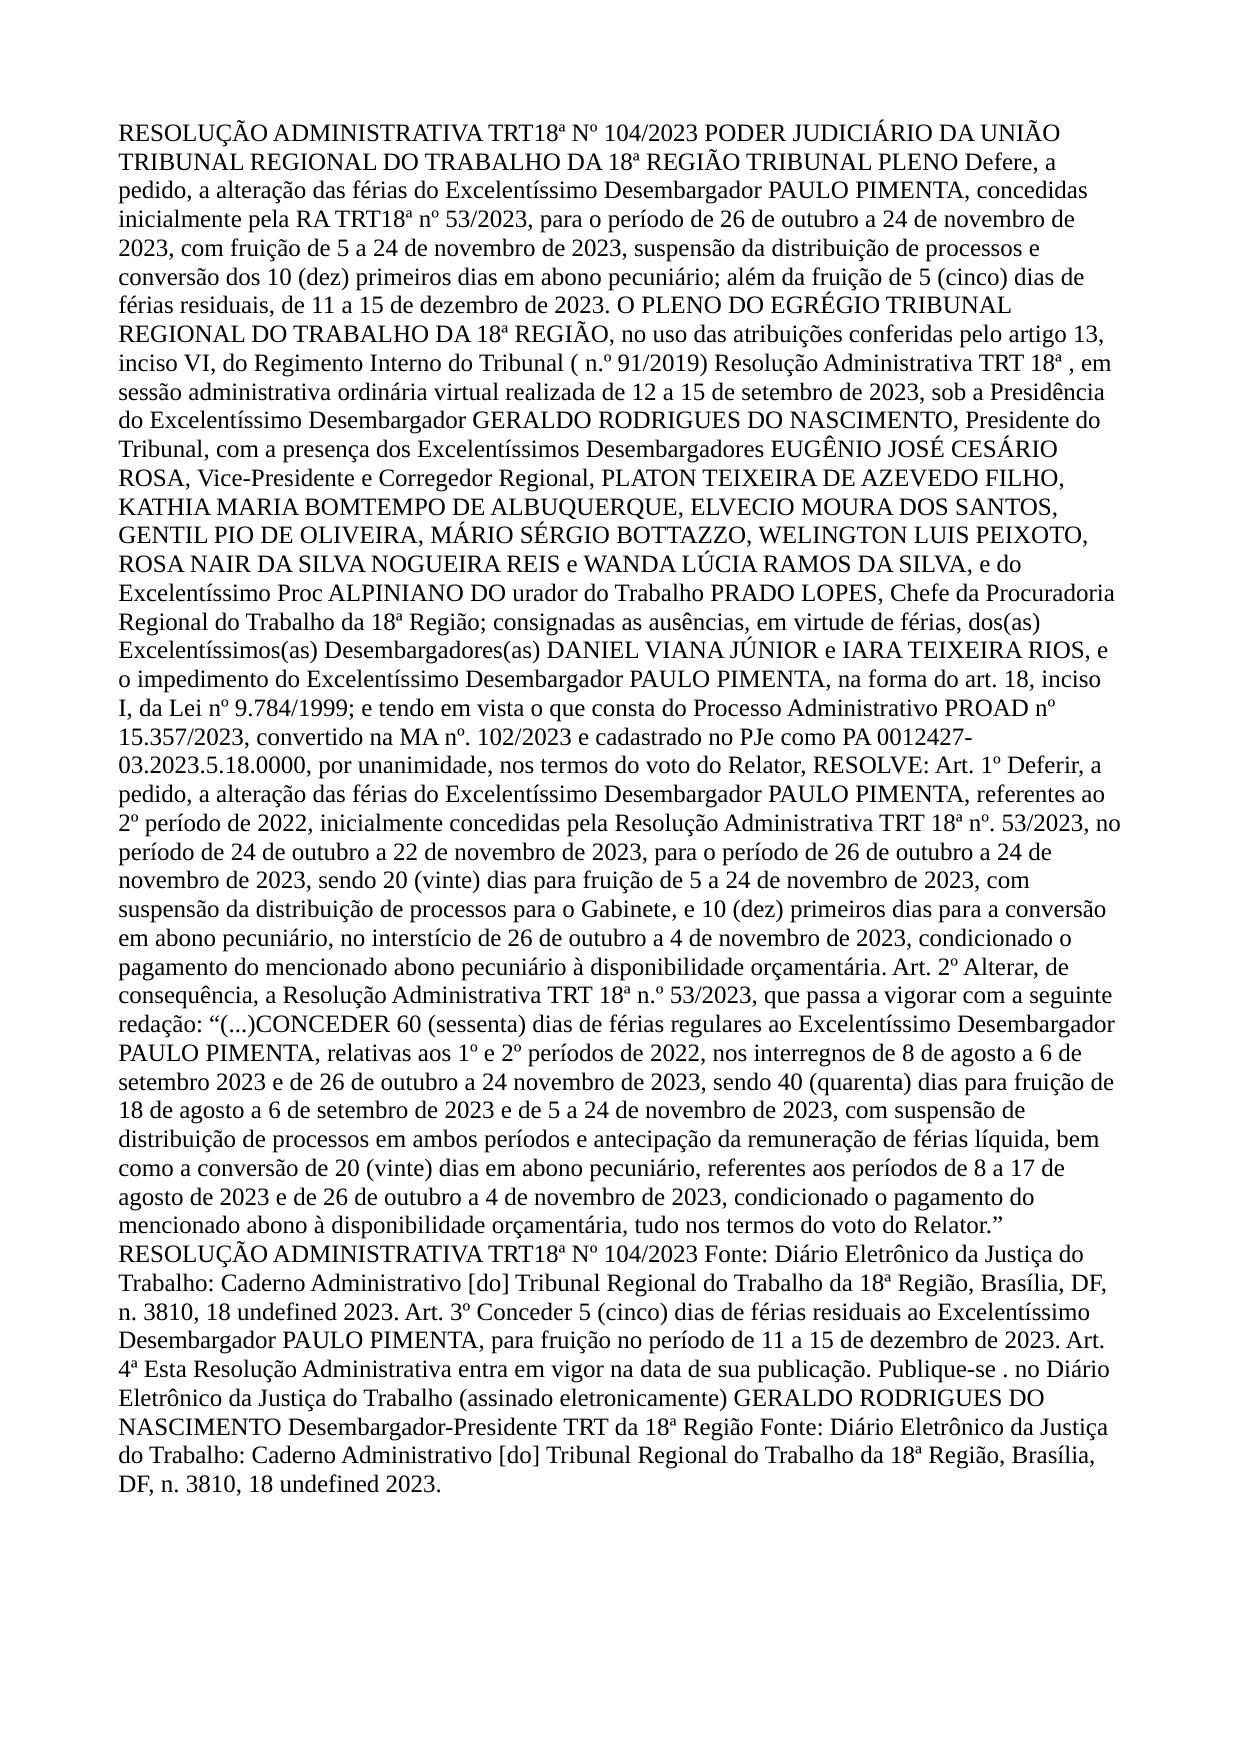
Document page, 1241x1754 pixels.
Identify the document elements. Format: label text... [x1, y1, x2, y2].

text RESOLUÇÃO ADMINISTRATIVA TRT18ª Nº 104/2023 PODER JUDICIÁRIO DA UNIÃO TRIBUNAL REGIONAL DO TRABALHO DA 18ª REGIÃO TRIBUNAL PLENO Defere, a pedido, a alteração das férias do Excelentíssimo Desembargador PAULO PIMENTA, concedidas inicialmente pela RA TRT18ª nº 53/2023, para o período de 26 de outubro a 24 de novembro de 2023, com fruição de 5 a 24 de novembro de 2023, suspensão da distribuição de processos e conversão dos 10 (dez) primeiros dias em abono pecuniário; além da fruição de 5 (cinco) dias de férias residuais, de 11 a 15 de dezembro de 2023. O PLENO DO EGRÉGIO TRIBUNAL REGIONAL DO TRABALHO DA 18ª REGIÃO, no uso das atribuições conferidas pelo artigo 13, inciso VI, do Regimento Interno do Tribunal ( n.º 91/2019) Resolução Administrativa TRT 18ª , em sessão administrativa ordinária virtual realizada de 12 a 15 de setembro de 2023, sob a Presidência do Excelentíssimo Desembargador GERALDO RODRIGUES DO NASCIMENTO, Presidente do Tribunal, com a presença dos Excelentíssimos Desembargadores EUGÊNIO JOSÉ CESÁRIO ROSA, Vice-Presidente e Corregedor Regional, PLATON TEIXEIRA DE AZEVEDO FILHO, KATHIA MARIA BOMTEMPO DE ALBUQUERQUE, ELVECIO MOURA DOS SANTOS, GENTIL PIO DE OLIVEIRA, MÁRIO SÉRGIO BOTTAZZO, WELINGTON LUIS PEIXOTO, ROSA NAIR DA SILVA NOGUEIRA REIS e WANDA LÚCIA RAMOS DA SILVA, e do Excelentíssimo Proc ALPINIANO DO urador do Trabalho PRADO LOPES, Chefe da Procuradoria Regional do Trabalho da 18ª Região; consignadas as ausências, em virtude de férias, dos(as) Excelentíssimos(as) Desembargadores(as) DANIEL VIANA JÚNIOR e IARA TEIXEIRA RIOS, e o impedimento do Excelentíssimo Desembargador PAULO PIMENTA, na forma do art. 18, inciso I, da Lei nº 9.784/1999; e tendo em vista o que consta do Processo Administrativo PROAD nº 15.357/2023, convertido na MA nº. 102/2023 e cadastrado no PJe como PA 0012427-03.2023.5.18.0000, por unanimidade, nos termos do voto do Relator, RESOLVE: Art. 1º Deferir, a pedido, a alteração das férias do Excelentíssimo Desembargador PAULO PIMENTA, referentes ao 2º período de 2022, inicialmente concedidas pela Resolução Administrativa TRT 18ª nº. 53/2023, no período de 24 de outubro a 22 de novembro de 2023, para o período de 26 de outubro a 24 de novembro de 2023, sendo 20 (vinte) dias para fruição de 5 a 24 de novembro de 2023, com suspensão da distribuição de processos para o Gabinete, e 10 (dez) primeiros dias para a conversão em abono pecuniário, no interstício de 26 de outubro a 4 de novembro de 2023, condicionado o pagamento do mencionado abono pecuniário à disponibilidade orçamentária. Art. 2º Alterar, de consequência, a Resolução Administrativa TRT 18ª n.º 53/2023, que passa a vigorar com a seguinte redação: “(...)CONCEDER 60 (sessenta) dias de férias regulares ao Excelentíssimo Desembargador PAULO PIMENTA, relativas aos 1º e 2º períodos de 2022, nos interregnos de 8 de agosto a 6 de setembro 2023 e de 26 de outubro a 24 novembro de 2023, sendo 40 (quarenta) dias para fruição de 18 de agosto a 6 de setembro de 2023 e de 5 a 24 de novembro de 2023, com suspensão de distribuição de processos em ambos períodos e antecipação da remuneração de férias líquida, bem como a conversão de 20 (vinte) dias em abono pecuniário, referentes aos períodos de 8 a 17 de agosto de 2023 e de 26 de outubro a 4 de novembro de 2023, condicionado o pagamento do mencionado abono à disponibilidade orçamentária, tudo nos termos do voto do Relator.” RESOLUÇÃO ADMINISTRATIVA TRT18ª Nº 104/2023 Fonte: Diário Eletrônico da Justiça do Trabalho: Caderno Administrativo [do] Tribunal Regional do Trabalho da 18ª Região, Brasília, DF, n. 3810, 18 undefined 2023. Art. 3º Conceder 5 (cinco) dias de férias residuais ao Excelentíssimo Desembargador PAULO PIMENTA, para fruição no período de 11 a 15 de dezembro de 2023. Art. 4ª Esta Resolução Administrativa entra em vigor na data de sua publicação. Publique-se . no Diário Eletrônico da Justiça do Trabalho (assinado eletronicamente) GERALDO RODRIGUES DO NASCIMENTO Desembargador-Presidente TRT da 18ª Região Fonte: Diário Eletrônico da Justiça do Trabalho: Caderno Administrativo [do] Tribunal Regional do Trabalho da 18ª Região, Brasília, DF, n. 3810, 18 undefined 2023. [118, 118, 1122, 1498]
